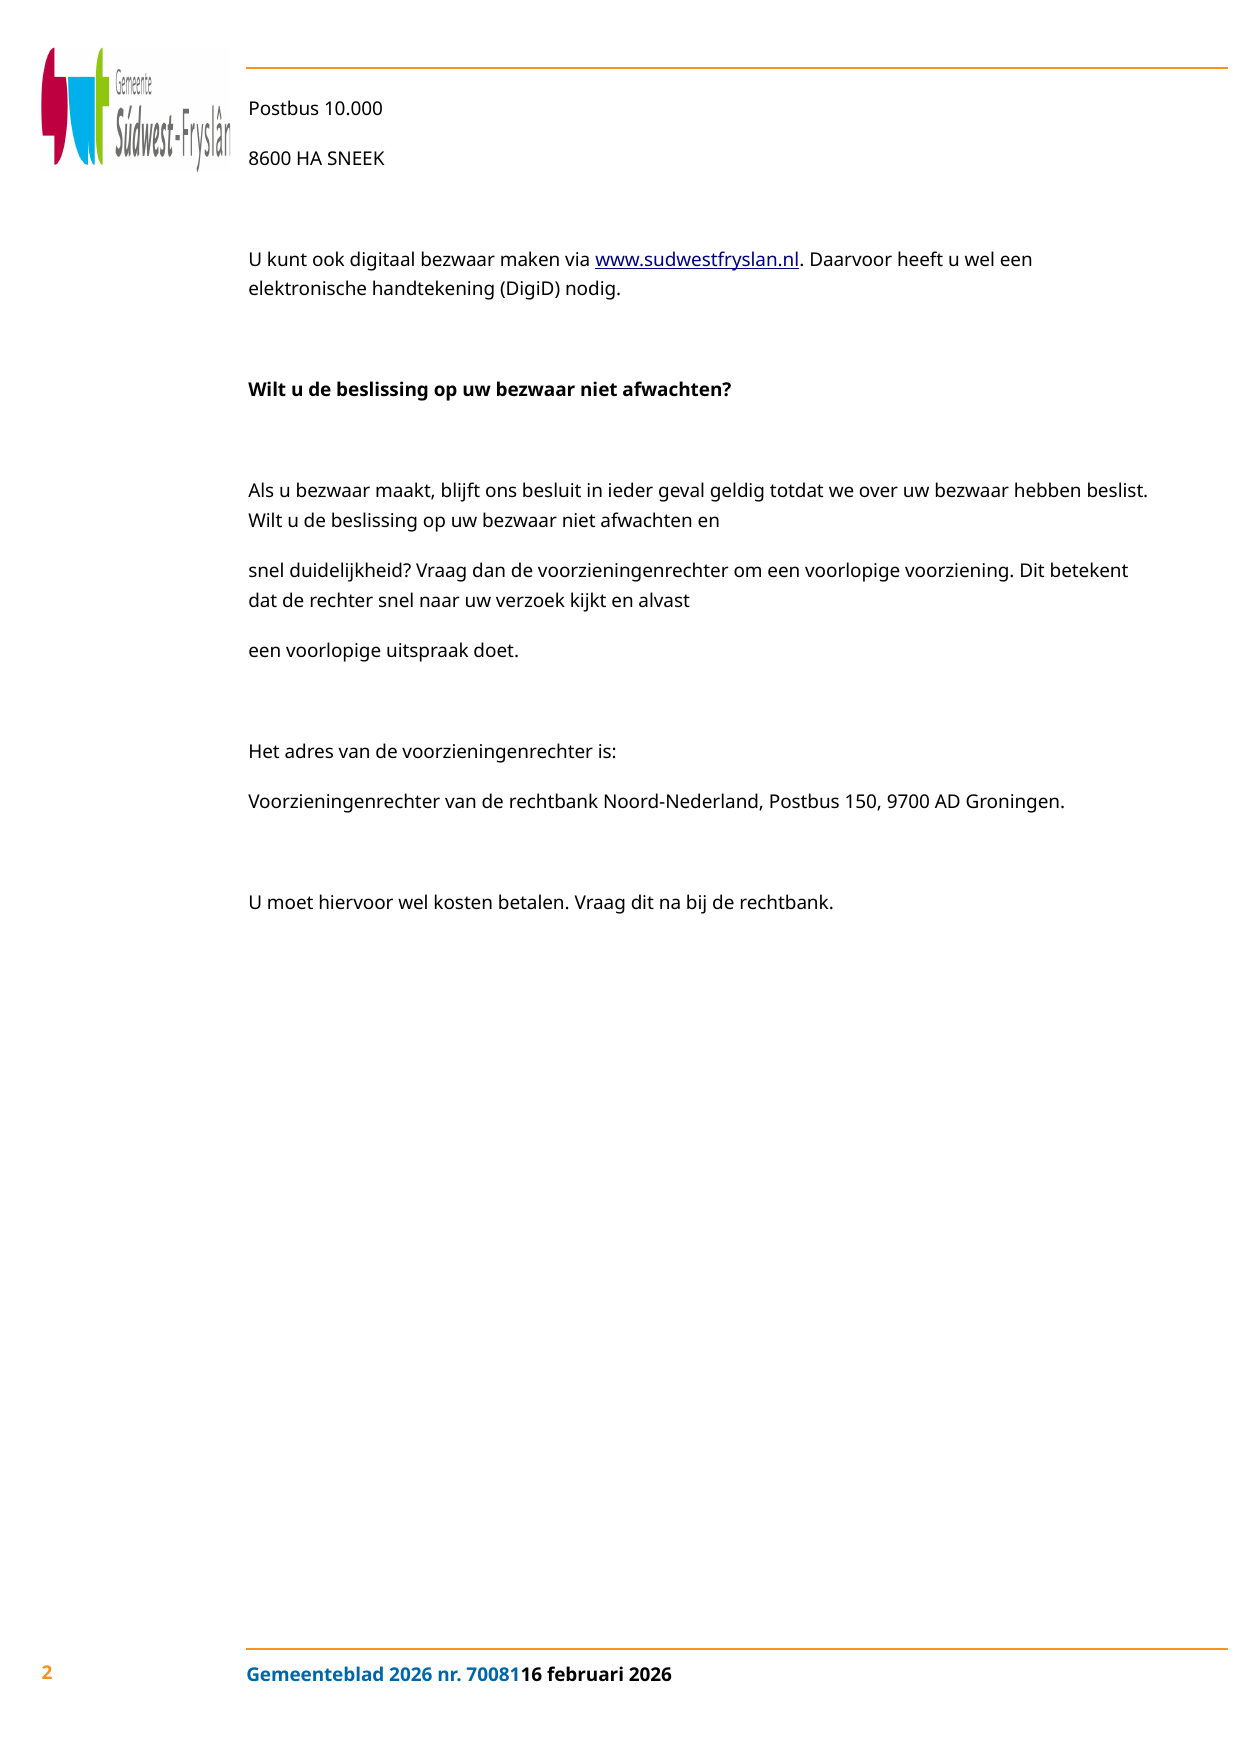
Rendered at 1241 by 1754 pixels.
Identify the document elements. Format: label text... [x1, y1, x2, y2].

text Het adres van de voorzieningenrechter is: [248, 738, 1152, 764]
picture [41, 47, 231, 172]
text U kunt ook digitaal bezwaar maken via www.sudwestfryslan.nl. Daarvoor heeft u wel een elektronische handtekening (DigiD) nodig. [248, 246, 1152, 301]
text Als u bezwaar maakt, blijft ons besluit in ieder geval geldig totdat we over uw bezwaar hebben beslist. Wilt u de beslissing op uw bezwaar niet afwachten en [248, 477, 1152, 533]
text een voorlopige uitspraak doet. [248, 637, 1152, 663]
text U moet hiervoor wel kosten betalen. Vraag dit na bij de rechtbank. [248, 889, 1152, 915]
text Voorzieningenrechter van de rechtbank Noord-Nederland, Postbus 150, 9700 AD Groningen. [248, 788, 1152, 814]
text 8600 HA SNEEK [248, 145, 1152, 171]
text Postbus 10.000 [248, 95, 1152, 121]
text snel duidelijkheid? Vraag dan de voorzieningenrechter om een voorlopige voorziening. Dit betekent dat de rechter snel naar uw verzoek kijkt en alvast [248, 557, 1152, 613]
text Wilt u de beslissing op uw bezwaar niet afwachten? [248, 376, 1152, 402]
